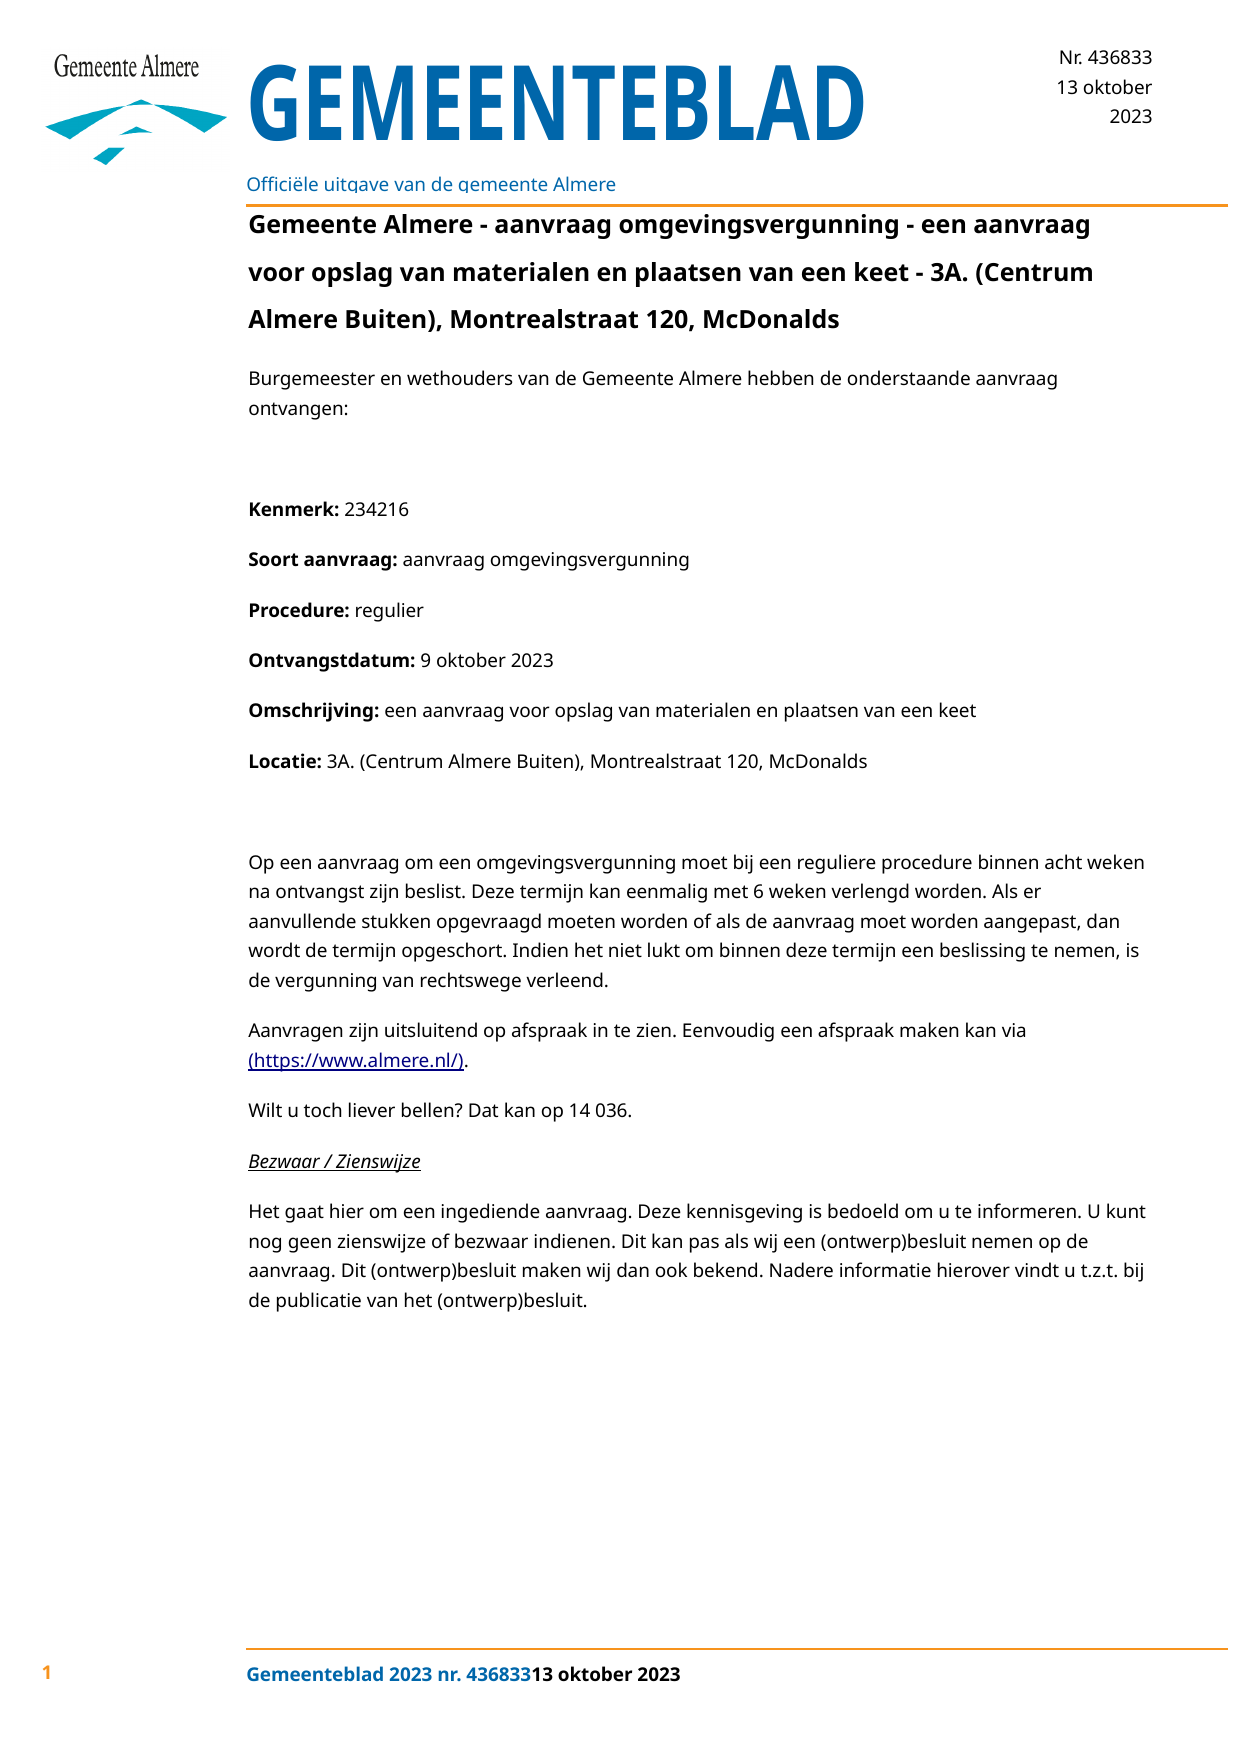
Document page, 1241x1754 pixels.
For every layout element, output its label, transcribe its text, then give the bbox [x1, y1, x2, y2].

text Locatie: 3A. (Centrum Almere Buiten), Montrealstraat 120, McDonalds [248, 748, 1152, 774]
text Wilt u toch liever bellen? Dat kan op 14 036. [248, 1098, 1152, 1123]
picture [41, 47, 231, 172]
text Burgemeester en wethouders van de Gemeente Almere hebben de onderstaande aanvraag ontvangen: [248, 366, 1152, 421]
text Op een aanvraag om een omgevingsvergunning moet bij een reguliere procedure binnen acht weken na ontvangst zijn beslist. Deze termijn kan eenmalig met 6 weken verlengd worden. Als er aanvullende stukken opgevraagd moeten worden of als de aanvraag moet worden aangepast, dan wordt de termijn opgeschort. Indien het niet lukt om binnen deze termijn een beslissing te nemen, is de vergunning van rechtswege verleend. [248, 849, 1152, 993]
text Kenmerk: 234216 [248, 496, 1152, 522]
text Soort aanvraag: aanvraag omgevingsvergunning [248, 546, 1152, 572]
text Aanvragen zijn uitsluitend op afspraak in te zien. Eenvoudig een afspraak maken kan via (https://www.almere.nl/). [248, 1018, 1152, 1073]
text Omschrijving: een aanvraag voor opslag van materialen en plaatsen van een keet [248, 698, 1152, 723]
text Het gaat hier om een ingediende aanvraag. Deze kennisgeving is bedoeld om u te informeren. U kunt nog geen zienswijze of bezwaar indienen. Dit kan pas als wij een (ontwerp)besluit nemen op de aanvraag. Dit (ontwerp)besluit maken wij dan ook bekend. Nadere informatie hierover vindt u t.z.t. bij de publicatie van het (ontwerp)besluit. [248, 1198, 1152, 1313]
text Gemeente Almere - aanvraag omgevingsvergunning - een aanvraag voor opslag van materialen en plaatsen van een keet - 3A. (Centrum Almere Buiten), Montrealstraat 120, McDonalds [248, 207, 1152, 336]
text Ontvangstdatum: 9 oktober 2023 [248, 647, 1152, 673]
text Bezwaar / Zienswijze [248, 1148, 1152, 1174]
text Procedure: regulier [248, 597, 1152, 622]
